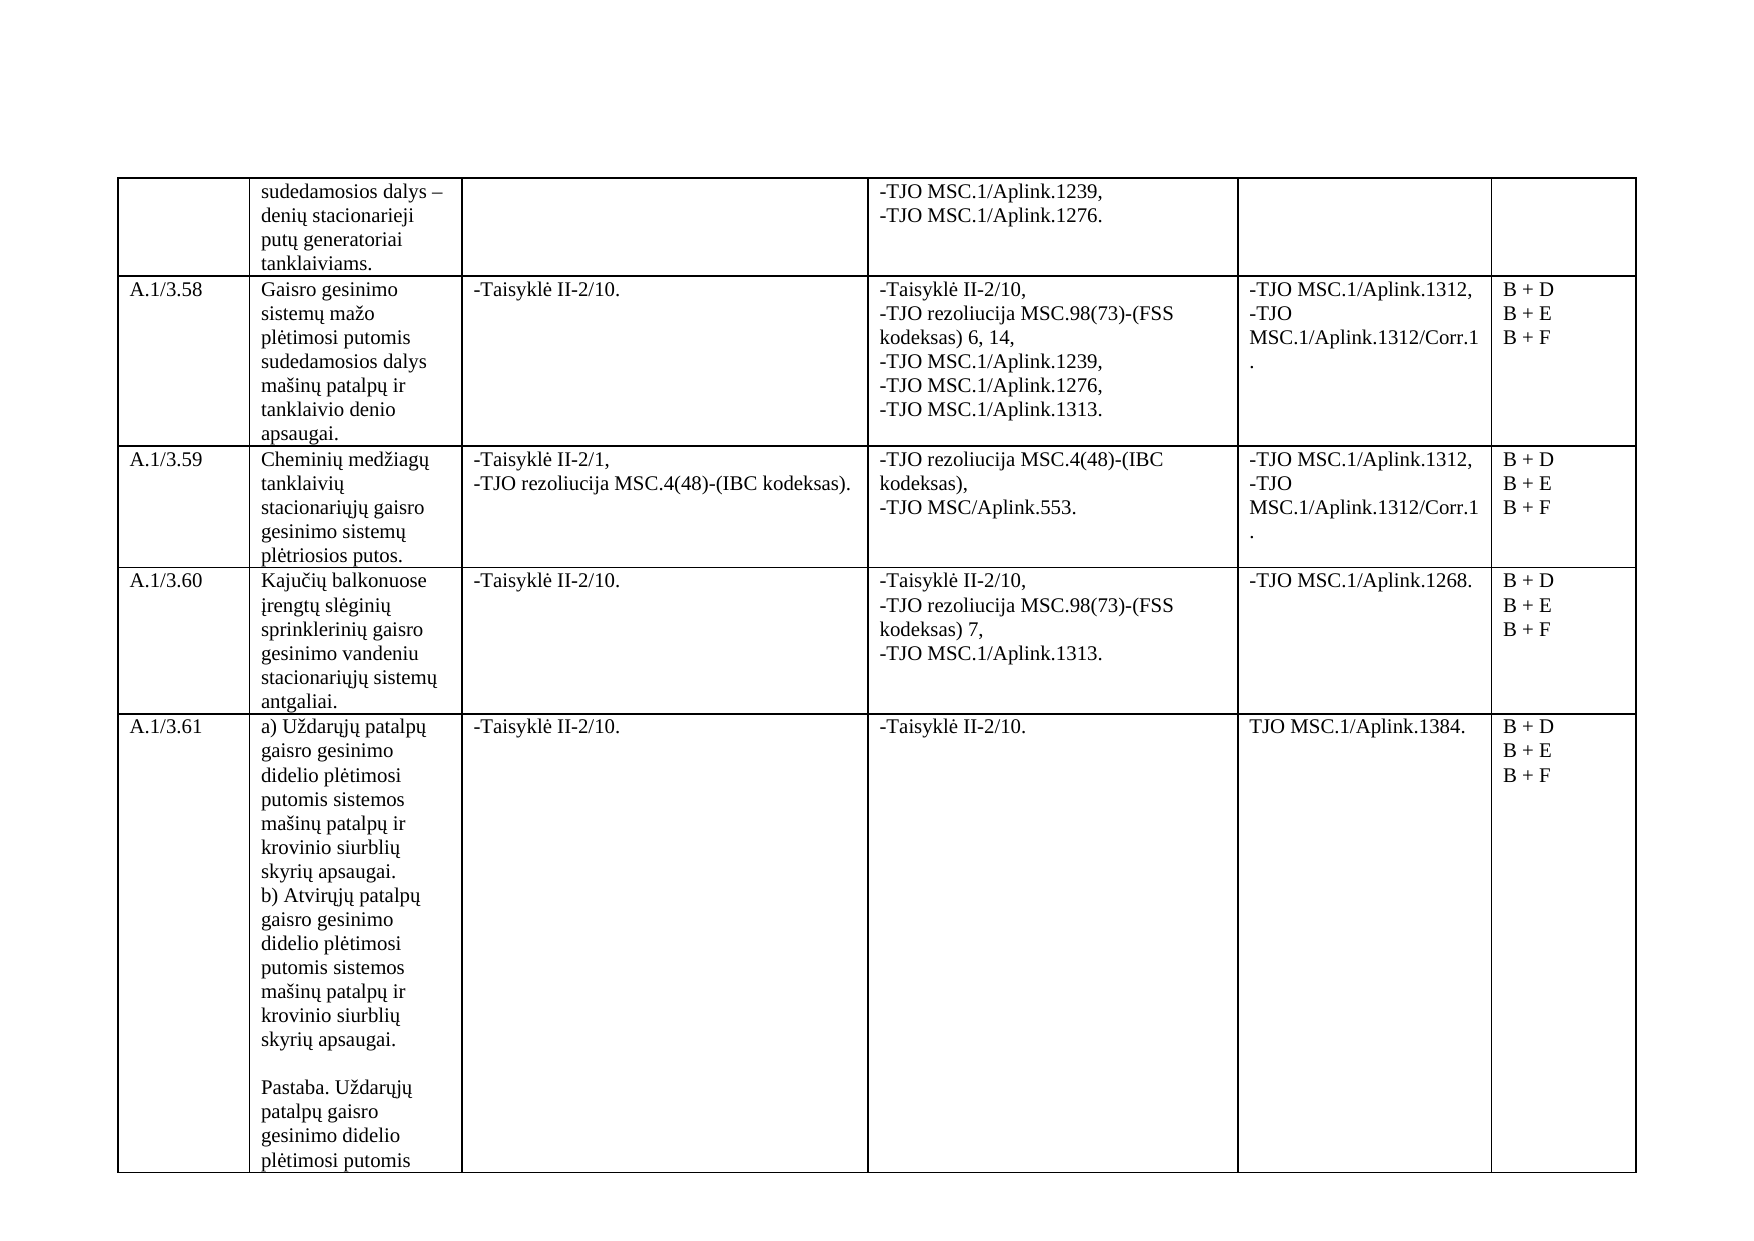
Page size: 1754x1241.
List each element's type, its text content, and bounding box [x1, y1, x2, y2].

table_cell TJO MSC.1/Aplink.1384. [1239, 715, 1491, 1172]
table_cell Gaisro gesinimo sistemų mažo plėtimosi putomis sudedamosios dalys mašinų patalpų ir tanklaivio denio apsaugai. [250, 277, 461, 445]
table_cell B + D B + E B + F [1492, 715, 1635, 1172]
table_cell sudedamosios dalys – denių stacionarieji putų generatoriai tanklaiviams. [250, 179, 461, 275]
table_cell -Taisyklė II-2/10. [463, 715, 867, 1172]
table_cell B + D B + E B + F [1492, 277, 1635, 445]
table_cell -Taisyklė II-2/10. [869, 715, 1237, 1172]
table_cell -Taisyklė II-2/10. [463, 277, 867, 445]
table_cell A.1/3.61 [119, 715, 249, 1172]
table_cell [119, 179, 249, 275]
table_cell -Taisyklė II-2/10. [463, 568, 867, 713]
table_cell -Taisyklė II-2/10, -TJO rezoliucija MSC.98(73)-(FSS kodeksas) 6, 14, -TJO MSC.1/Aplink.1239, -TJO MSC.1/Aplink.1276, -TJO MSC.1/Aplink.1313. [869, 277, 1237, 445]
table_cell A.1/3.60 [119, 568, 249, 713]
table_cell -TJO rezoliucija MSC.4(48)-(IBC kodeksas), -TJO MSC/Aplink.553. [869, 447, 1237, 567]
table_cell A.1/3.58 [119, 277, 249, 445]
table_cell [1239, 179, 1491, 275]
table_cell B + D B + E B + F [1492, 568, 1635, 713]
table_cell Kajučių balkonuose įrengtų slėginių sprinklerinių gaisro gesinimo vandeniu stacionariųjų sistemų antgaliai. [250, 568, 461, 713]
table_cell A.1/3.59 [119, 447, 249, 567]
table_cell -TJO MSC.1/Aplink.1239, -TJO MSC.1/Aplink.1276. [869, 179, 1237, 275]
table_cell a) Uždarųjų patalpų gaisro gesinimo didelio plėtimosi putomis sistemos mašinų patalpų ir krovinio siurblių skyrių apsaugai. b) Atvirųjų patalpų gaisro gesinimo didelio plėtimosi putomis sistemos mašinų patalpų ir krovinio siurblių skyrių apsaugai. Pastaba. Uždarųjų patalpų gaisro gesinimo didelio plėtimosi putomis [250, 715, 461, 1172]
table_cell [463, 179, 867, 275]
table_cell -TJO MSC.1/Aplink.1268. [1239, 568, 1491, 713]
table_cell B + D B + E B + F [1492, 447, 1635, 567]
table_cell -Taisyklė II-2/10, -TJO rezoliucija MSC.98(73)-(FSS kodeksas) 7, -TJO MSC.1/Aplink.1313. [869, 568, 1237, 713]
table_cell -TJO MSC.1/Aplink.1312, -TJO MSC.1/Aplink.1312/Corr.1. [1239, 277, 1491, 445]
table_cell [1492, 179, 1635, 275]
table_cell Cheminių medžiagų tanklaivių stacionariųjų gaisro gesinimo sistemų plėtriosios putos. [250, 447, 461, 567]
table_cell -TJO MSC.1/Aplink.1312, -TJO MSC.1/Aplink.1312/Corr.1. [1239, 447, 1491, 567]
table_cell -Taisyklė II-2/1, -TJO rezoliucija MSC.4(48)-(IBC kodeksas). [463, 447, 867, 567]
